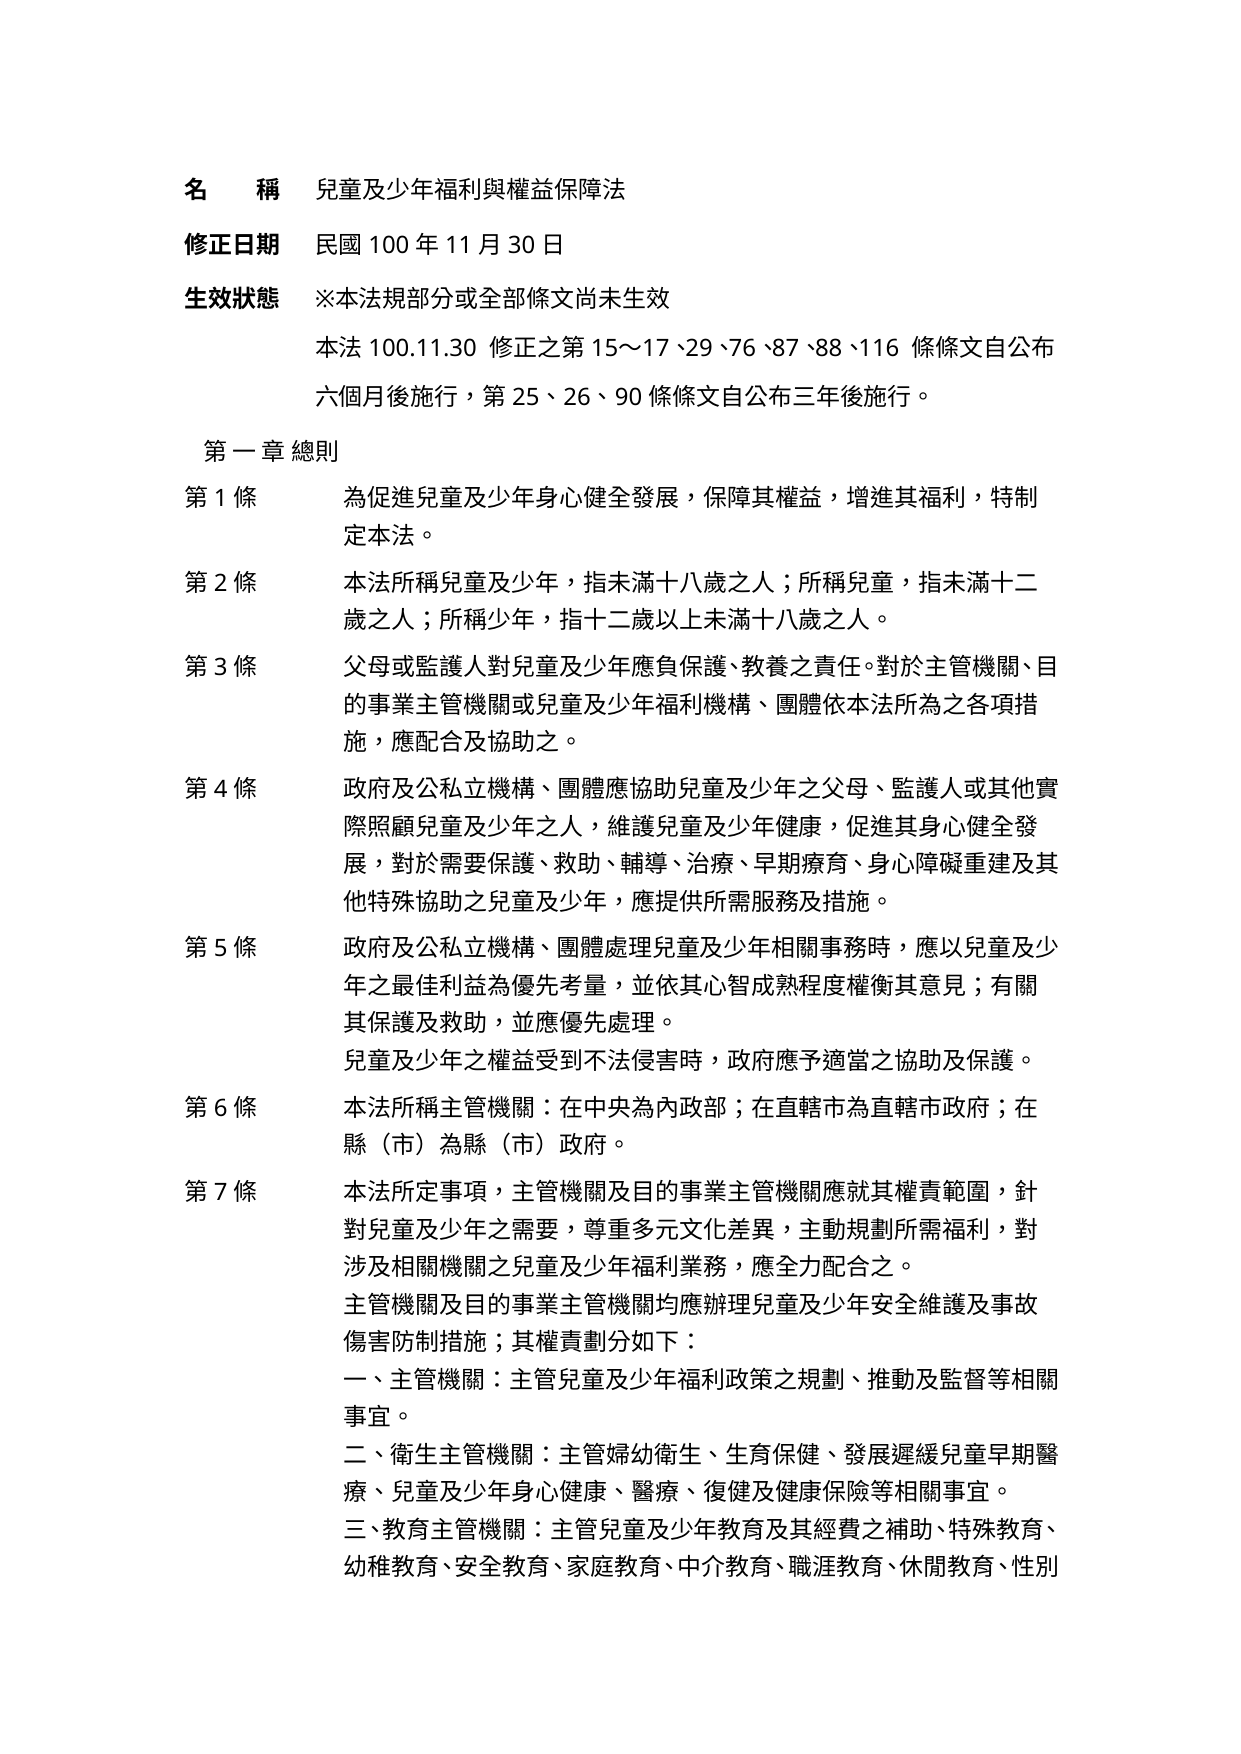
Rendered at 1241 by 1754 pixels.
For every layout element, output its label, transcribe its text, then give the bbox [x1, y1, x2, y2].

table_cell 第 7 條 [180, 1167, 321, 1588]
table_cell 為促進兒童及少年身心健全發展，保障其權益，增進其福利，特制定本法。 [342, 473, 1061, 557]
table_cell 第 3 條 [180, 642, 321, 763]
table_header 第 一 章 總則 [180, 426, 1061, 473]
table_cell 第 6 條 [180, 1082, 321, 1167]
table_cell [321, 764, 342, 923]
table_header 名 稱 [184, 165, 310, 219]
table_header 兒童及少年福利與權益保障法 [310, 165, 1061, 219]
table_cell [321, 923, 342, 1082]
table_cell 本法所定事項，主管機關及目的事業主管機關應就其權責範圍，針對兒童及少年之需要，尊重多元文化差異，主動規劃所需福利，對涉及相關機關之兒童及少年福利業務，應全力配合之。 主管機關及目的事業主管機關均應辦理兒童及少年安全維護及事故傷害防制措施；其權責劃分如下： 一、主管機關：主管兒童及少年福利政策之規劃、推動及監督等相關事宜。 二、衛生主管機關：主管婦幼衛生、生育保健、發展遲緩兒童早期醫療、兒童及少年身心健康、醫療、復健及健康保險等相關事宜。 三、教育主管機關：主管兒童及少年教育及其經費之補助、特殊教育、幼稚教育、安全教育、家庭教育、中介教育、職涯教育、休閒教育、性別 [342, 1167, 1061, 1588]
table_cell 第 4 條 [180, 764, 321, 923]
table_cell 第 5 條 [180, 923, 321, 1082]
table_cell [321, 1082, 342, 1167]
table_cell [321, 1167, 342, 1588]
table_cell 修正日期 [184, 219, 310, 274]
table_cell 第 1 條 [180, 473, 321, 557]
table_cell 政府及公私立機構、團體應協助兒童及少年之父母、監護人或其他實際照顧兒童及少年之人，維護兒童及少年健康，促進其身心健全發展，對於需要保護、救助、輔導、治療、早期療育、身心障礙重建及其他特殊協助之兒童及少年，應提供所需服務及措施。 [342, 764, 1061, 923]
table_cell 民國 100 年 11 月 30 日 [310, 219, 1061, 274]
table_cell [321, 557, 342, 642]
table_cell 第 2 條 [180, 557, 321, 642]
table_cell 政府及公私立機構、團體處理兒童及少年相關事務時，應以兒童及少年之最佳利益為優先考量，並依其心智成熟程度權衡其意見；有關其保護及救助，並應優先處理。 兒童及少年之權益受到不法侵害時，政府應予適當之協助及保護。 [342, 923, 1061, 1082]
table_cell ※本法規部分或全部條文尚未生效 本法 100.11.30 修正之第 15～17、29、76、87、88、116 條條文自公布六個月後施行，第 25、26、90 條條文自公布三年後施行。 [310, 274, 1061, 426]
table_cell [321, 642, 342, 763]
table_cell 父母或監護人對兒童及少年應負保護、教養之責任。對於主管機關、目的事業主管機關或兒童及少年福利機構、團體依本法所為之各項措施，應配合及協助之。 [342, 642, 1061, 763]
table_cell [321, 473, 342, 557]
table_cell 本法所稱主管機關：在中央為內政部；在直轄市為直轄市政府；在縣（市）為縣（市）政府。 [342, 1082, 1061, 1167]
table_cell 本法所稱兒童及少年，指未滿十八歲之人；所稱兒童，指未滿十二歲之人；所稱少年，指十二歲以上未滿十八歲之人。 [342, 557, 1061, 642]
table_cell 生效狀態 [184, 274, 310, 426]
